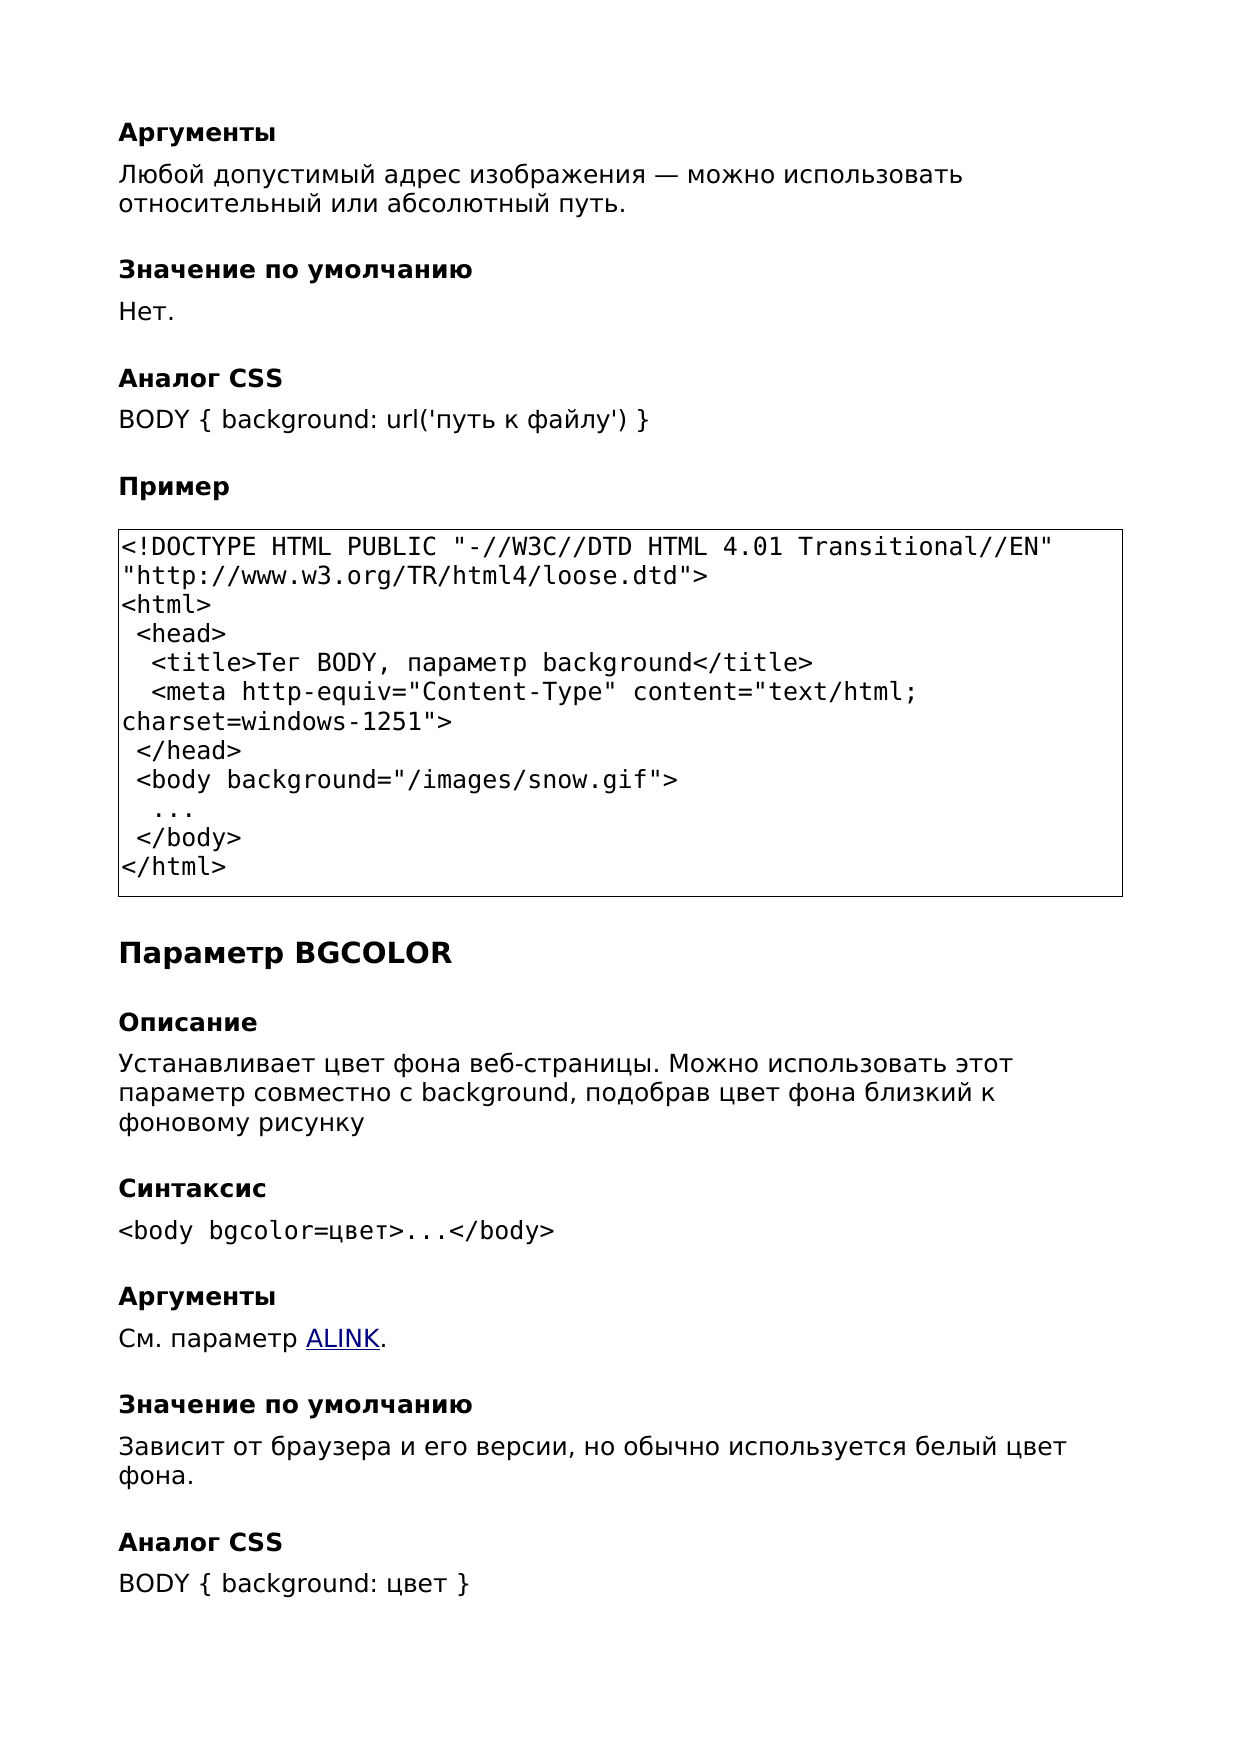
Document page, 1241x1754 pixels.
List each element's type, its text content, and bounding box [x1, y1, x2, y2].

text Любой допустимый адрес изображения — можно использовать относительный или абсолютный путь. [118, 160, 1122, 218]
text Устанавливает цвет фона веб-страницы. Можно использовать этот параметр совместно с background, подобрав цвет фона близкий к фоновому рисунку [118, 1049, 1122, 1137]
subtitle Значение по умолчанию [118, 256, 1122, 285]
subtitle Параметр BGCOLOR [118, 936, 1122, 970]
subtitle Аналог CSS [118, 1528, 1122, 1557]
text Нет. [118, 297, 1122, 326]
subtitle Аналог CSS [118, 364, 1122, 393]
table_header <!DOCTYPE HTML PUBLIC "-//W3C//DTD HTML 4.01 Transitional//EN" "http://www.w3.org/TR/html4/loose.dtd"> <html> <head> <title>Тег BODY, параметр background</title> <meta http-equiv="Content-Type" content="text/html; charset=windows-1251"> </head> <body background="/images/snow.gif"> ... </body> </html> [119, 530, 1122, 896]
subtitle Синтаксис [118, 1174, 1122, 1204]
subtitle Описание [118, 1008, 1122, 1037]
text См. параметр ALINK. [118, 1324, 1122, 1353]
subtitle Аргументы [118, 1282, 1122, 1311]
subtitle Пример [118, 472, 1122, 501]
subtitle Значение по умолчанию [118, 1390, 1122, 1419]
subtitle Аргументы [118, 118, 1122, 147]
text Зависит от браузера и его версии, но обычно используется белый цвет фона. [118, 1432, 1122, 1490]
text <body bgcolor=цвет>...</body> [118, 1216, 1122, 1245]
text BODY { background: url('путь к файлу') } [118, 406, 1122, 435]
text BODY { background: цвет } [118, 1569, 1122, 1599]
